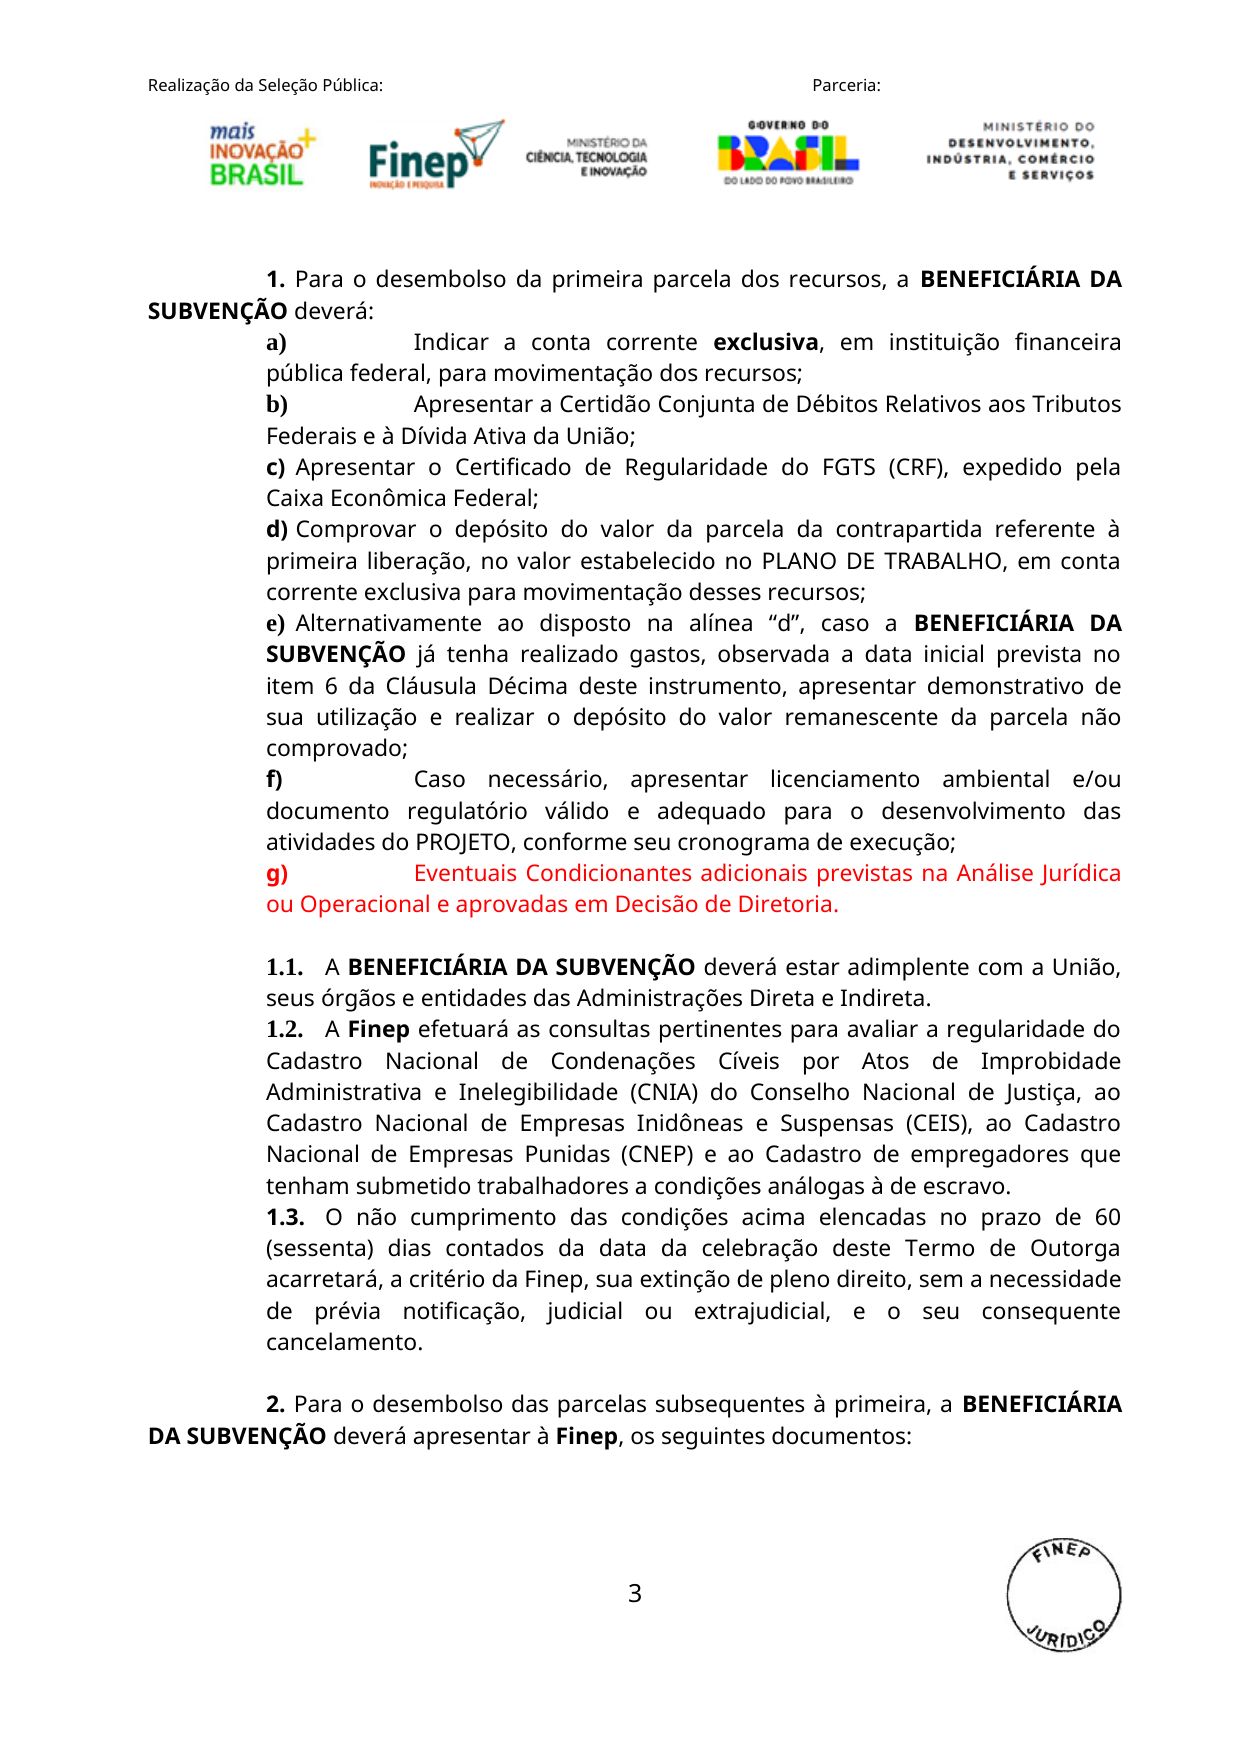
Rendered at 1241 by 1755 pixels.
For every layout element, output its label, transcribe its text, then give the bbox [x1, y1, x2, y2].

list A BENEFICIÁRIA DA SUBVENÇÃO deverá estar adimplente com a União, seus órgãos e entidades das Administrações Direta e Indireta. [266, 951, 1122, 1013]
list O não cumprimento das condições acima elencadas no prazo de 60 (sessenta) dias contados da data da celebração deste Termo de Outorga acarretará, a critério da Finep, sua extinção de pleno direito, sem a necessidade de prévia notificação, judicial ou extrajudicial, e o seu consequente cancelamento. [266, 1201, 1122, 1357]
list A Finep efetuará as consultas pertinentes para avaliar a regularidade do Cadastro Nacional de Condenações Cíveis por Atos de Improbidade Administrativa e Inelegibilidade (CNIA) do Conselho Nacional de Justiça, ao Cadastro Nacional de Empresas Inidôneas e Suspensas (CEIS), ao Cadastro Nacional de Empresas Punidas (CNEP) e ao Cadastro de empregadores que tenham submetido trabalhadores a condições análogas à de escravo. [266, 1013, 1122, 1201]
list Apresentar o Certificado de Regularidade do FGTS (CRF), expedido pela Caixa Econômica Federal; [266, 451, 1122, 513]
list Comprovar o depósito do valor da parcela da contrapartida referente à primeira liberação, no valor estabelecido no PLANO DE TRABALHO, em conta corrente exclusiva para movimentação desses recursos; [266, 513, 1122, 607]
list Eventuais Condicionantes adicionais previstas na Análise Jurídica ou Operacional e aprovadas em Decisão de Diretoria. [266, 857, 1122, 919]
list Indicar a conta corrente exclusiva, em instituição financeira pública federal, para movimentação dos recursos; [266, 326, 1122, 388]
list Apresentar a Certidão Conjunta de Débitos Relativos aos Tributos Federais e à Dívida Ativa da União; [266, 388, 1122, 451]
list Alternativamente ao disposto na alínea “d”, caso a BENEFICIÁRIA DA SUBVENÇÃO já tenha realizado gastos, observada a data inicial prevista no item 6 da Cláusula Décima deste instrumento, apresentar demonstrativo de sua utilização e realizar o depósito do valor remanescente da parcela não comprovado; [266, 607, 1122, 763]
list Caso necessário, apresentar licenciamento ambiental e/ou documento regulatório válido e adequado para o desenvolvimento das atividades do PROJETO, conforme seu cronograma de execução; [266, 763, 1122, 857]
text 2. Para o desembolso das parcelas subsequentes à primeira, a BENEFICIÁRIA DA SUBVENÇÃO deverá apresentar à Finep, os seguintes documentos: [148, 1388, 1122, 1451]
text 1. Para o desembolso da primeira parcela dos recursos, a BENEFICIÁRIA DA SUBVENÇÃO deverá: [148, 263, 1122, 326]
